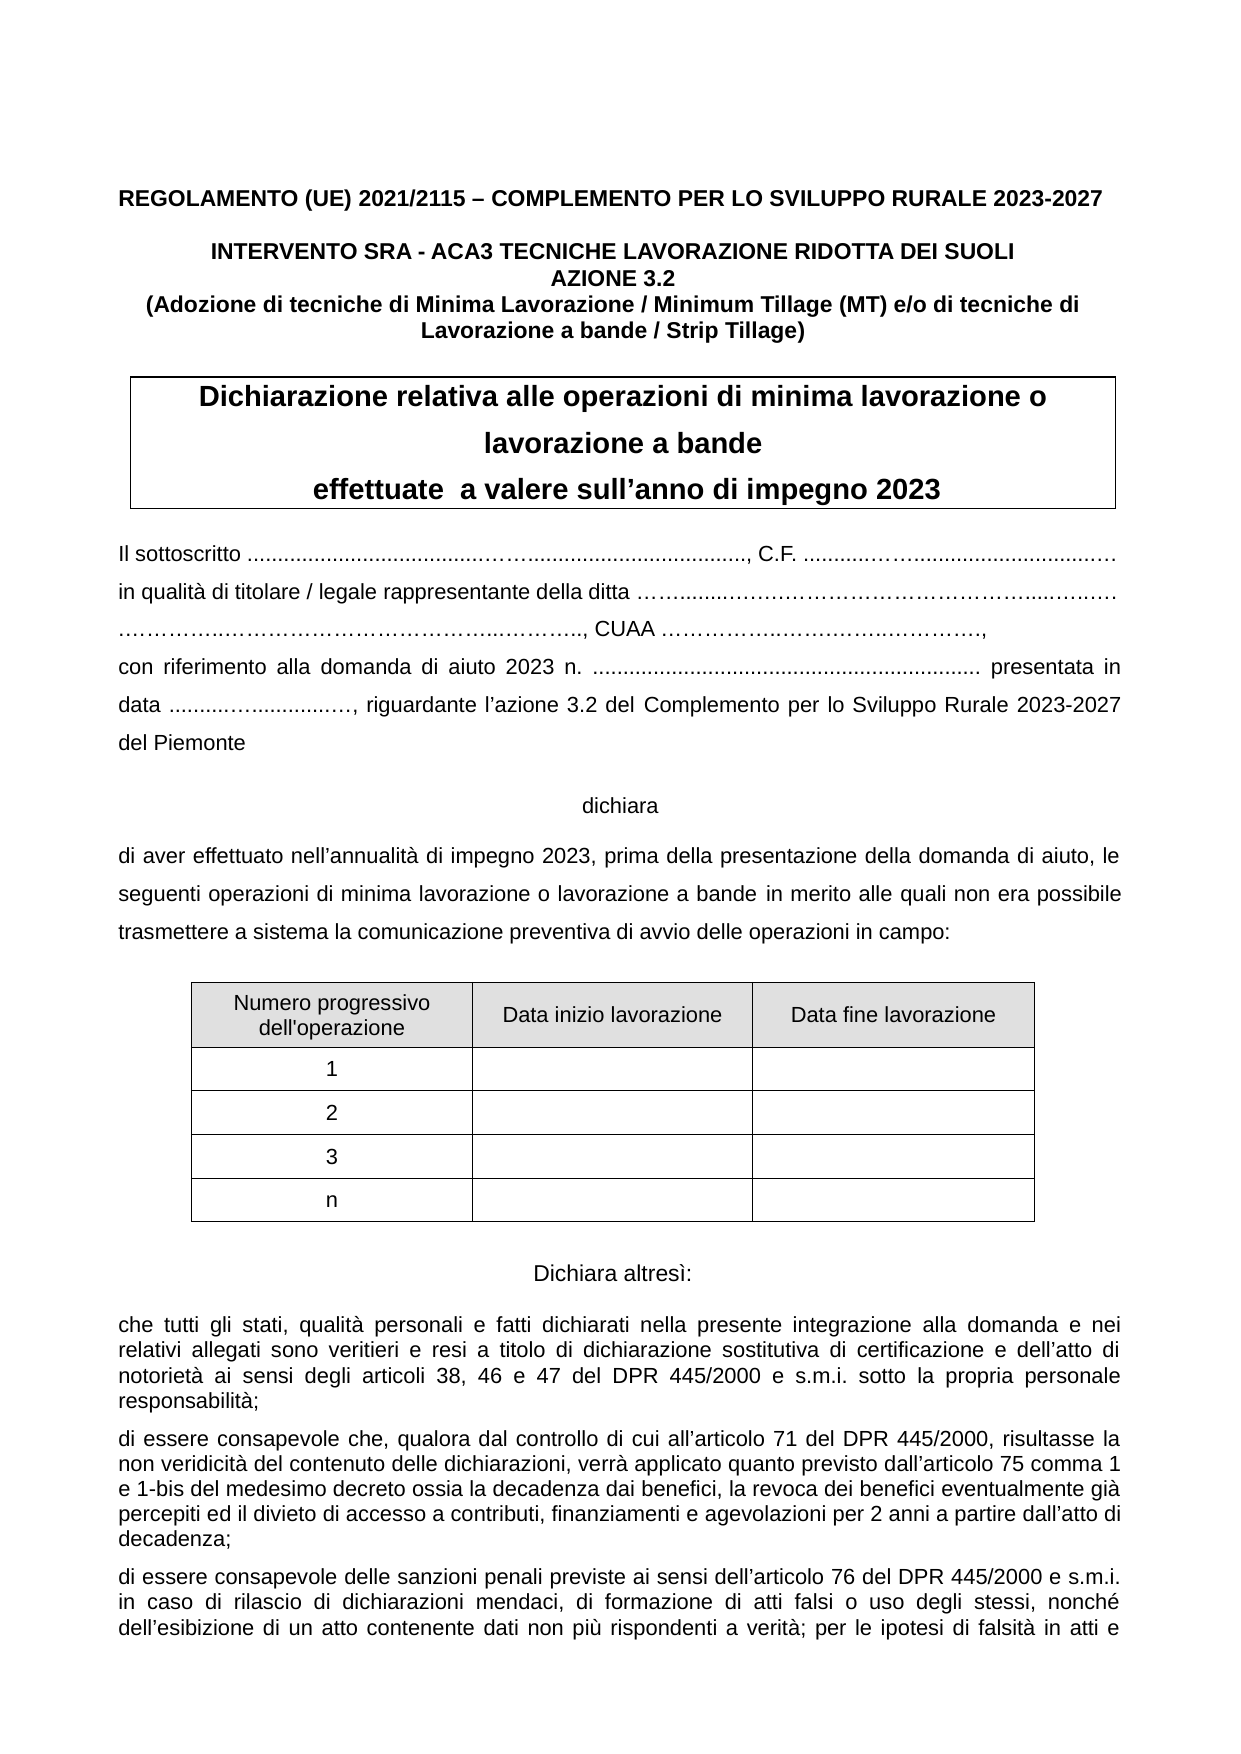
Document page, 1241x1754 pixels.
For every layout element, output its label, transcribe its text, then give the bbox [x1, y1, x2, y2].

table_header Data fine lavorazione [753, 983, 1034, 1047]
text Il sottoscritto .......................................……...................................., C.F. ...........……..............................… [118, 541, 1122, 566]
table_cell [753, 1135, 1034, 1178]
text di essere consapevole delle sanzioni penali previste ai sensi dell’articolo 76 del DPR 445/2000 e s.m.i. in caso di rilascio di dichiarazioni mendaci, di formazione di atti falsi o uso degli stessi, nonché dell’esibizione di un atto contenente dati non più rispondenti a verità; per le ipotesi di falsità in atti e [118, 1564, 1122, 1639]
table_cell [753, 1091, 1034, 1134]
text in qualità di titolare / legale rappresentante della ditta ……........….….…………………………….....…..…. [118, 578, 1122, 604]
table_cell 2 [192, 1091, 472, 1134]
table_cell 3 [192, 1135, 472, 1178]
table_cell 1 [192, 1048, 472, 1090]
table_cell [473, 1135, 752, 1178]
text che tutti gli stati, qualità personali e fatti dichiarati nella presente integrazione alla domanda e nei relativi allegati sono veritieri e resi a titolo di dichiarazione sostitutiva di certificazione e dell’atto di notorietà ai sensi degli articoli 38, 46 e 47 del DPR 445/2000 e s.m.i. sotto la propria personale responsabilità; [118, 1312, 1122, 1413]
text dichiara [118, 793, 1122, 818]
text INTERVENTO SRA - ACA3 TECNICHE LAVORAZIONE RIDOTTA DEI SUOLI [103, 238, 1122, 264]
text Dichiarazione relativa alle operazioni di minima lavorazione o [131, 378, 1115, 413]
text lavorazione a bande [131, 423, 1115, 459]
text di aver effettuato nell’annualità di impegno 2023, prima della presentazione della domanda di aiuto, le seguenti operazioni di minima lavorazione o lavorazione a bande in merito alle quali non era possibile trasmettere a sistema la comunicazione preventiva di avvio delle operazioni in campo: [118, 843, 1122, 944]
table_cell [473, 1048, 752, 1090]
text con riferimento alla domanda di aiuto 2023 n. ................................................................ presentata in data ..........….............…, riguardante l’azione 3.2 del Complemento per lo Sviluppo Rurale 2023-2027 del Piemonte [118, 654, 1122, 755]
text Dichiara altresì: [103, 1260, 1122, 1286]
table_header Data inizio lavorazione [473, 983, 752, 1047]
table_cell n [192, 1179, 472, 1221]
table_cell [473, 1091, 752, 1134]
text (Adozione di tecniche di Minima Lavorazione / Minimum Tillage (MT) e/o di tecniche di Lavorazione a bande / Strip Tillage) [103, 291, 1122, 343]
text REGOLAMENTO (UE) 2021/2115 – COMPLEMENTO PER LO SVILUPPO RURALE 2023-2027 [118, 185, 1122, 212]
text di essere consapevole che, qualora dal controllo di cui all’articolo 71 del DPR 445/2000, risultasse la non veridicità del contenuto delle dichiarazioni, verrà applicato quanto previsto dall’articolo 75 comma 1 e 1-bis del medesimo decreto ossia la decadenza dai benefici, la revoca dei benefici eventualmente già percepiti ed il divieto di accesso a contributi, finanziamenti e agevolazioni per 2 anni a partire dall’atto di decadenza; [118, 1425, 1122, 1551]
table_cell [753, 1179, 1034, 1221]
text AZIONE 3.2 [103, 264, 1122, 291]
text .…………..………………………………...……….., CUAA ……………..…….……..…………., [118, 616, 1122, 642]
text effettuate a valere sull’anno di impegno 2023 [131, 469, 1115, 508]
table_header Numero progressivo dell'operazione [192, 983, 472, 1047]
table_cell [753, 1048, 1034, 1090]
table_cell [473, 1179, 752, 1221]
